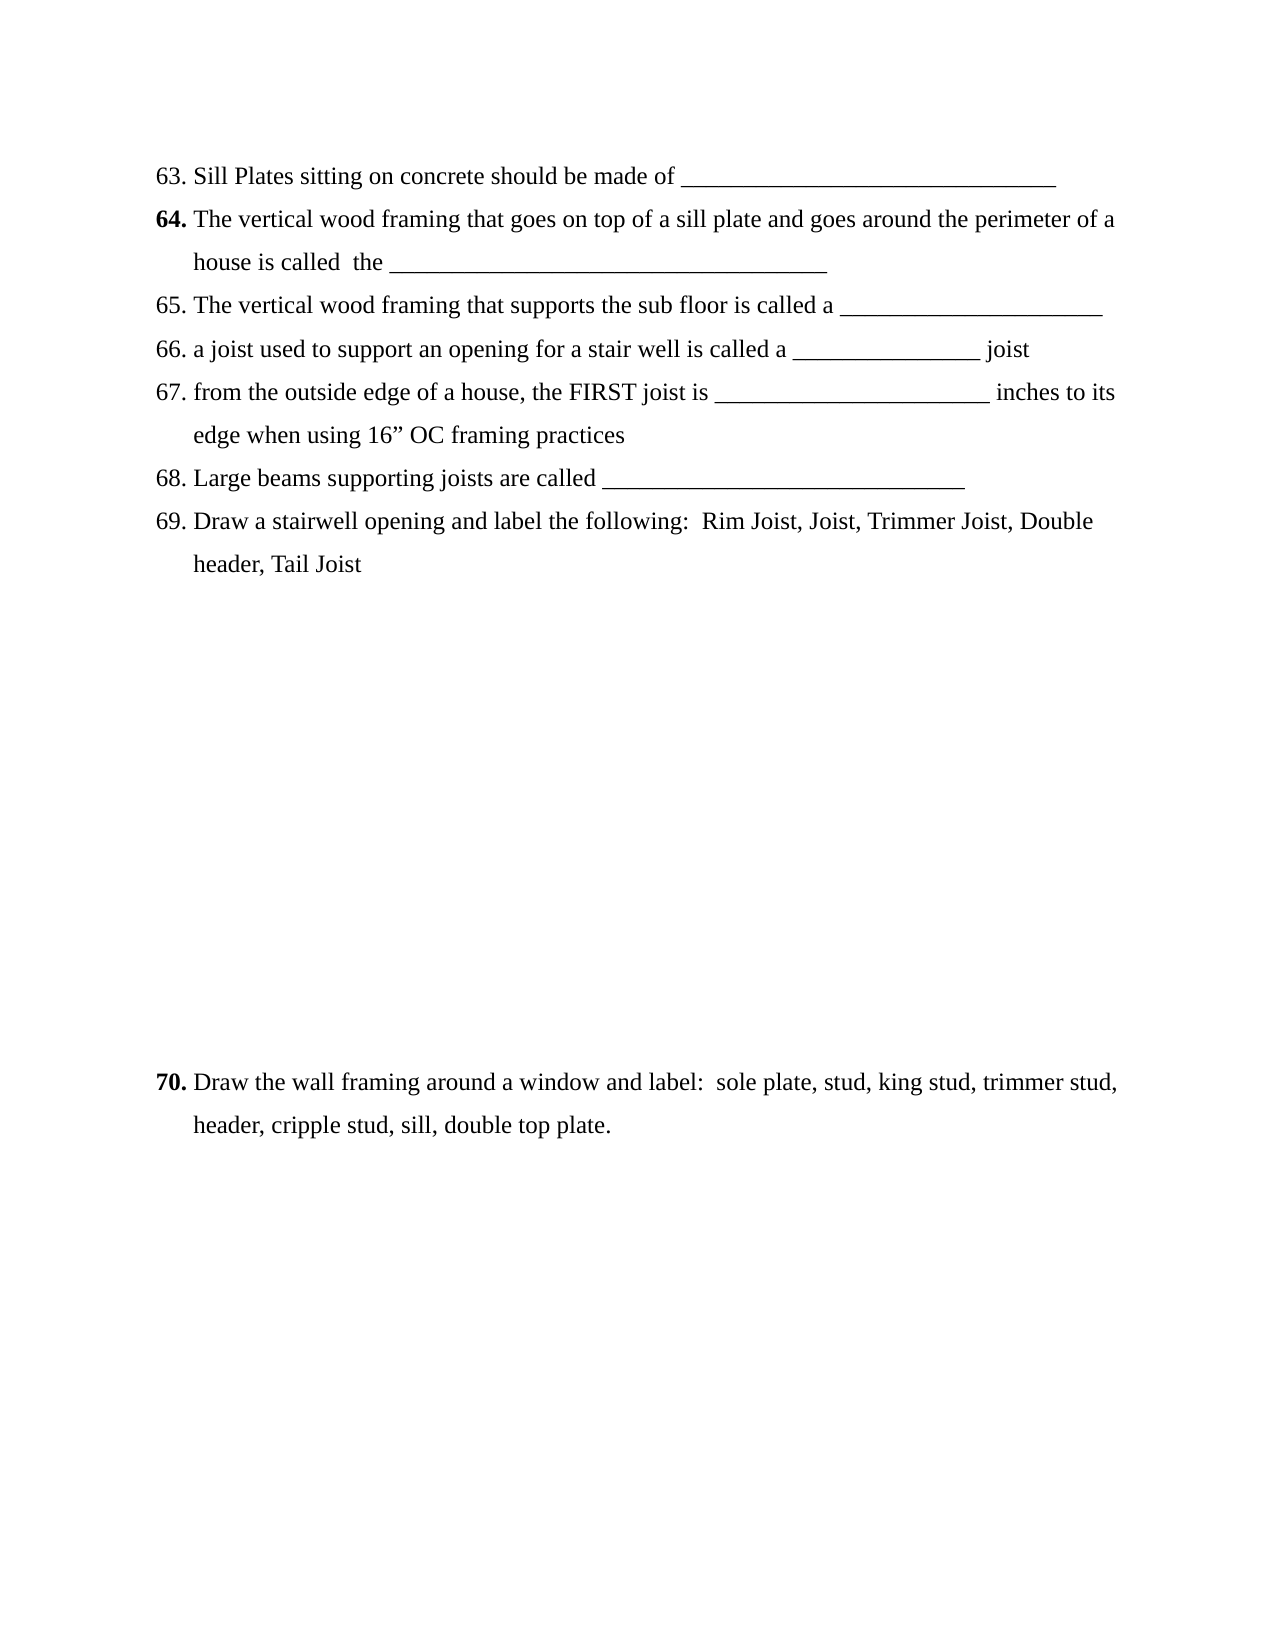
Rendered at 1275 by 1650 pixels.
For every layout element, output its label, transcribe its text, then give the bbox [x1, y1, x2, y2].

list a joist used to support an opening for a stair well is called a _______________ joist [156, 334, 1157, 362]
list Draw a stairwell opening and label the following: Rim Joist, Joist, Trimmer Joist, Double header, Tail Joist [156, 506, 1157, 578]
list The vertical wood framing that goes on top of a sill plate and goes around the perimeter of a house is called the ___________________________________ [156, 204, 1157, 276]
list Draw the wall framing around a window and label: sole plate, stud, king stud, trimmer stud, header, cripple stud, sill, double top plate. [156, 1067, 1157, 1527]
list Large beams supporting joists are called _____________________________ [156, 463, 1157, 492]
list The vertical wood framing that supports the sub floor is called a _____________________ [156, 291, 1157, 319]
list Sill Plates sitting on concrete should be made of ______________________________ [156, 161, 1157, 190]
list from the outside edge of a house, the FIRST joist is ______________________ inches to its edge when using 16” OC framing practices [156, 377, 1157, 449]
